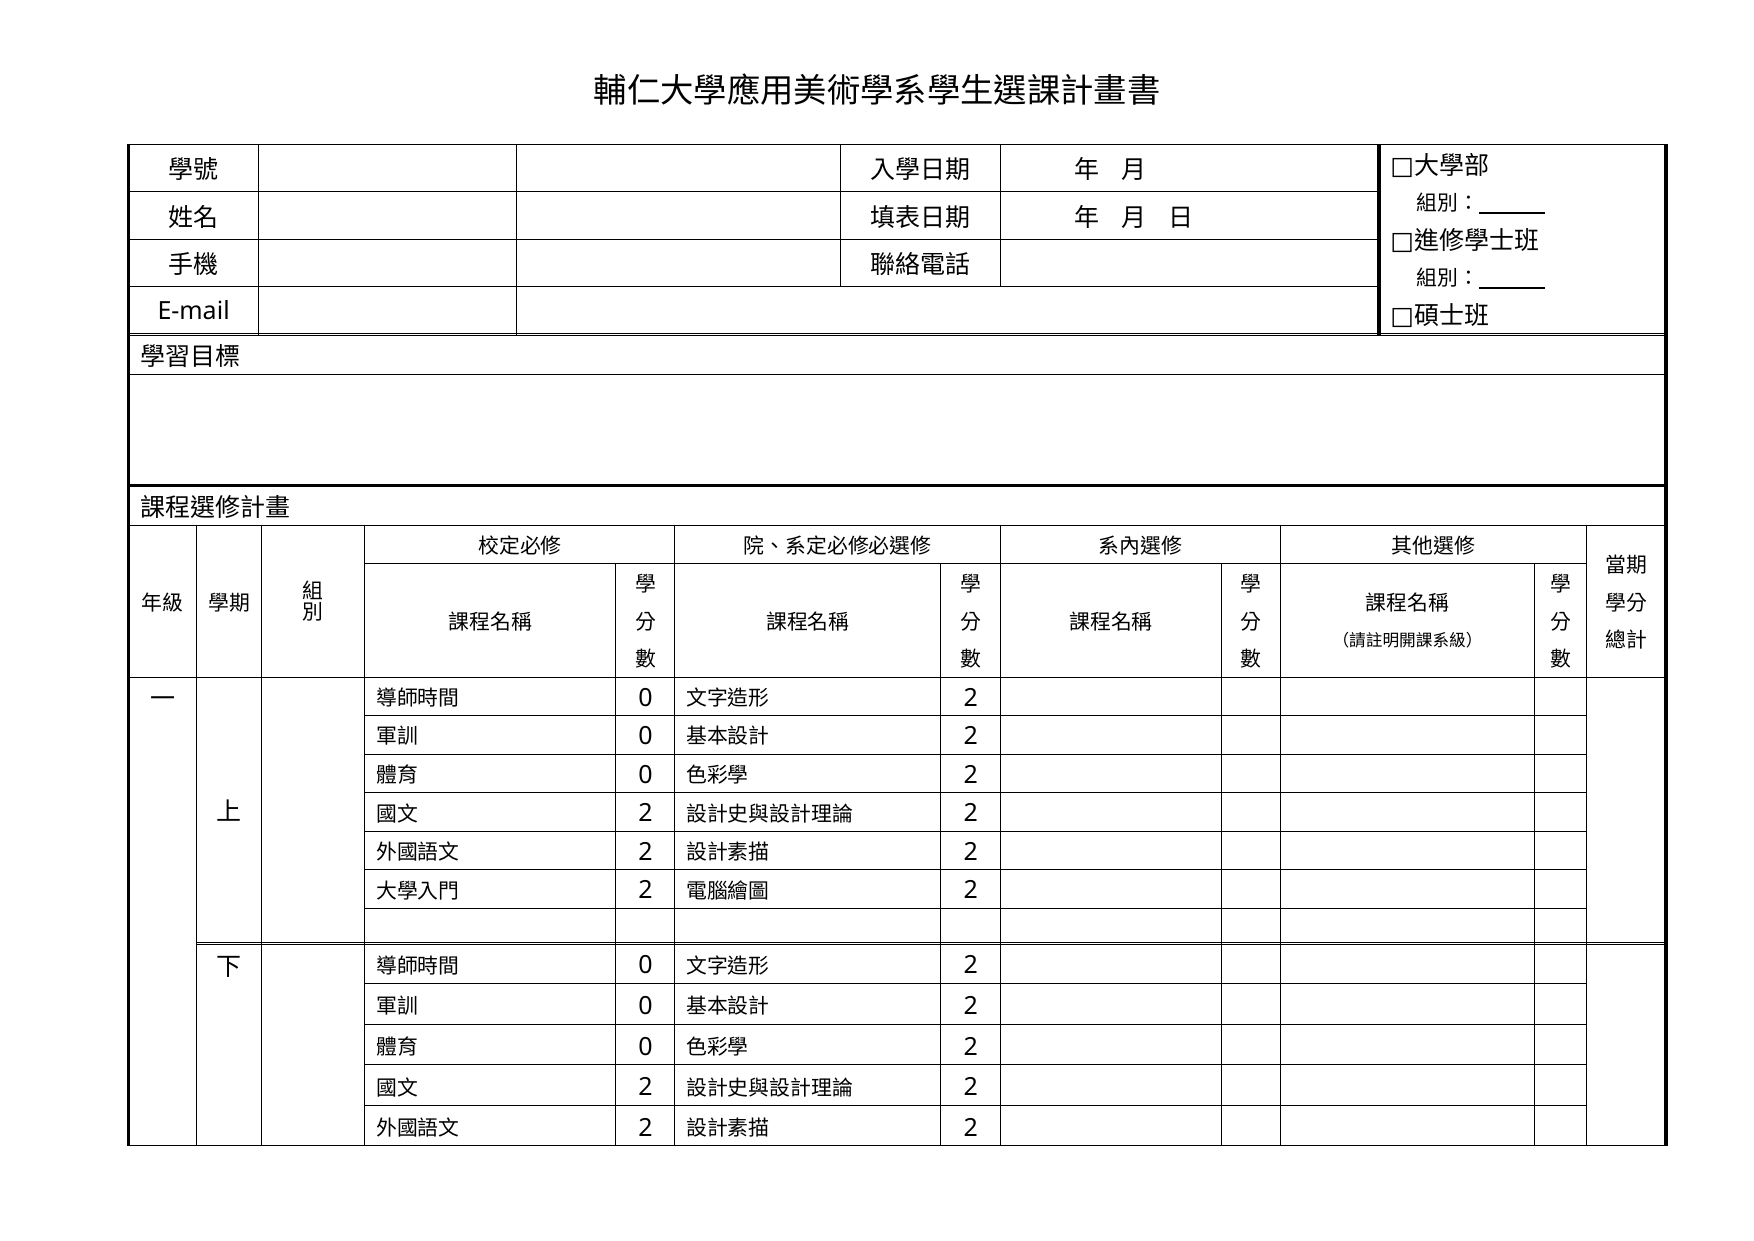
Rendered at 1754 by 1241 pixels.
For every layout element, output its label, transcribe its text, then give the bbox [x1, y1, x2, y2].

table_cell 2 [941, 870, 1000, 908]
table_cell 學分數 [941, 564, 1000, 677]
table_cell 學分數 [1535, 564, 1586, 677]
table_cell 0 [616, 716, 674, 754]
table_cell [1281, 1065, 1534, 1105]
table_cell [1222, 945, 1280, 983]
table_cell 文字造形 [675, 945, 940, 983]
table_cell [517, 240, 840, 286]
table_cell [1535, 1025, 1586, 1064]
table_cell E-mail [130, 287, 258, 333]
table_header [517, 145, 840, 191]
table_cell 上 [197, 678, 261, 942]
table_cell [517, 192, 840, 238]
table_cell 一 [130, 678, 196, 1145]
table_cell [1001, 240, 1377, 286]
table_cell 2 [941, 1106, 1000, 1145]
table_cell 0 [616, 984, 674, 1023]
table_cell [1001, 1025, 1221, 1064]
table_cell [1535, 832, 1586, 869]
table_cell 2 [941, 678, 1000, 715]
table_cell [675, 909, 940, 942]
table_cell 學分數 [1222, 564, 1280, 677]
table_cell [1281, 678, 1534, 715]
table_cell [1535, 793, 1586, 831]
table_cell [130, 375, 1664, 484]
table_cell 文字造形 [675, 678, 940, 715]
table_cell [1535, 984, 1586, 1023]
table_cell [1222, 793, 1280, 831]
table_cell [1222, 870, 1280, 908]
table_cell 校定必修 [365, 526, 674, 563]
table_cell [1001, 716, 1221, 754]
text 輔仁大學應用美術學系學生選課計畫書 [56, 50, 1698, 125]
table_cell [1222, 678, 1280, 715]
table_cell [1001, 678, 1221, 715]
table_cell 2 [616, 1065, 674, 1105]
table_cell [1281, 1025, 1534, 1064]
table_cell [1535, 755, 1586, 792]
table_cell [1535, 678, 1586, 715]
table_cell 0 [616, 945, 674, 983]
table_header 入學日期 [841, 145, 1000, 191]
table_cell [1001, 793, 1221, 831]
table_cell 導師時間 [365, 678, 615, 715]
table_cell [1281, 793, 1534, 831]
table_cell 系內選修 [1001, 526, 1280, 563]
table_cell 2 [941, 1025, 1000, 1064]
table_cell [1222, 1106, 1280, 1145]
table_cell [365, 909, 615, 942]
table_cell [1535, 1106, 1586, 1145]
table_cell 課程名稱 [1001, 564, 1221, 677]
table_cell [1222, 984, 1280, 1023]
table_cell 電腦繪圖 [675, 870, 940, 908]
table_cell 組別 [262, 526, 364, 677]
table_cell [1222, 832, 1280, 869]
table_cell [1281, 945, 1534, 983]
table_cell 其他選修 [1281, 526, 1586, 563]
table_cell 2 [941, 832, 1000, 869]
table_cell [1535, 870, 1586, 908]
table_cell 0 [616, 1025, 674, 1064]
table_header 年 月 [1001, 145, 1377, 191]
table_cell 2 [941, 945, 1000, 983]
table_cell 國文 [365, 793, 615, 831]
table_cell 院、系定必修必選修 [675, 526, 1000, 563]
table_header 學號 [130, 145, 258, 191]
table_cell [1001, 1065, 1221, 1105]
table_cell 色彩學 [675, 1025, 940, 1064]
table_cell [1281, 755, 1534, 792]
table_cell [1535, 716, 1586, 754]
table_cell 學分數 [616, 564, 674, 677]
table_cell 0 [616, 755, 674, 792]
table_cell 填表日期 [841, 192, 1000, 238]
table_cell [1535, 909, 1586, 942]
table_cell 設計素描 [675, 832, 940, 869]
table_cell 設計史與設計理論 [675, 1065, 940, 1105]
table_cell [1222, 755, 1280, 792]
table_cell 學習目標 [130, 336, 1664, 374]
table_cell 設計素描 [675, 1106, 940, 1145]
table_cell 色彩學 [675, 755, 940, 792]
table_cell [1535, 945, 1586, 983]
table_cell 2 [616, 870, 674, 908]
table_cell 基本設計 [675, 716, 940, 754]
table_header [259, 145, 516, 191]
table_cell 2 [616, 793, 674, 831]
table_cell [262, 945, 364, 1145]
table_cell 下 [197, 945, 261, 1145]
table_cell 年級 [130, 526, 196, 677]
table_cell 設計史與設計理論 [675, 793, 940, 831]
table_cell [1001, 870, 1221, 908]
table_cell 2 [941, 755, 1000, 792]
table_cell 課程選修計畫 [130, 487, 1664, 524]
table_cell [1001, 1106, 1221, 1145]
table_cell [1281, 984, 1534, 1023]
table_cell [1222, 1065, 1280, 1105]
table_header □大學部 組別： □進修學士班 組別： □碩士班 [1381, 145, 1664, 333]
table_cell [1001, 945, 1221, 983]
table_cell 2 [941, 984, 1000, 1023]
table_cell [259, 192, 516, 238]
table_cell [1535, 1065, 1586, 1105]
table_cell 姓名 [130, 192, 258, 238]
table_cell 基本設計 [675, 984, 940, 1023]
table_cell 體育 [365, 1025, 615, 1064]
table_cell 年 月 日 [1001, 192, 1377, 238]
table_cell 導師時間 [365, 945, 615, 983]
table_cell [1222, 1025, 1280, 1064]
table_cell 聯絡電話 [841, 240, 1000, 286]
table_cell 軍訓 [365, 984, 615, 1023]
table_cell 外國語文 [365, 1106, 615, 1145]
table_cell 2 [616, 832, 674, 869]
table_cell 2 [941, 793, 1000, 831]
table_cell [262, 678, 364, 942]
table_cell [1001, 984, 1221, 1023]
table_cell 手機 [130, 240, 258, 286]
table_cell 2 [616, 1106, 674, 1145]
table_cell [1001, 909, 1221, 942]
table_cell 2 [941, 716, 1000, 754]
table_cell [259, 287, 516, 333]
table_cell [1222, 909, 1280, 942]
table_cell [1281, 1106, 1534, 1145]
table_cell 國文 [365, 1065, 615, 1105]
table_cell 當期學分總計 [1587, 526, 1664, 677]
table_cell [1281, 909, 1534, 942]
table_cell [1222, 716, 1280, 754]
table_cell 體育 [365, 755, 615, 792]
table_cell 外國語文 [365, 832, 615, 869]
table_cell [616, 909, 674, 942]
table_cell 2 [941, 1065, 1000, 1105]
table_cell 學期 [197, 526, 261, 677]
table_cell [941, 909, 1000, 942]
table_cell 課程名稱 （請註明開課系級） [1281, 564, 1534, 677]
table_cell [1281, 870, 1534, 908]
table_cell [1001, 832, 1221, 869]
table_cell 軍訓 [365, 716, 615, 754]
table_cell [1281, 716, 1534, 754]
table_cell 大學入門 [365, 870, 615, 908]
table_cell 課程名稱 [675, 564, 940, 677]
table_cell [1587, 678, 1664, 942]
table_cell [259, 240, 516, 286]
table_cell [1281, 832, 1534, 869]
table_cell [517, 287, 1377, 333]
table_cell [1001, 755, 1221, 792]
table_cell 0 [616, 678, 674, 715]
table_cell 課程名稱 [365, 564, 615, 677]
table_cell [1587, 945, 1664, 1145]
